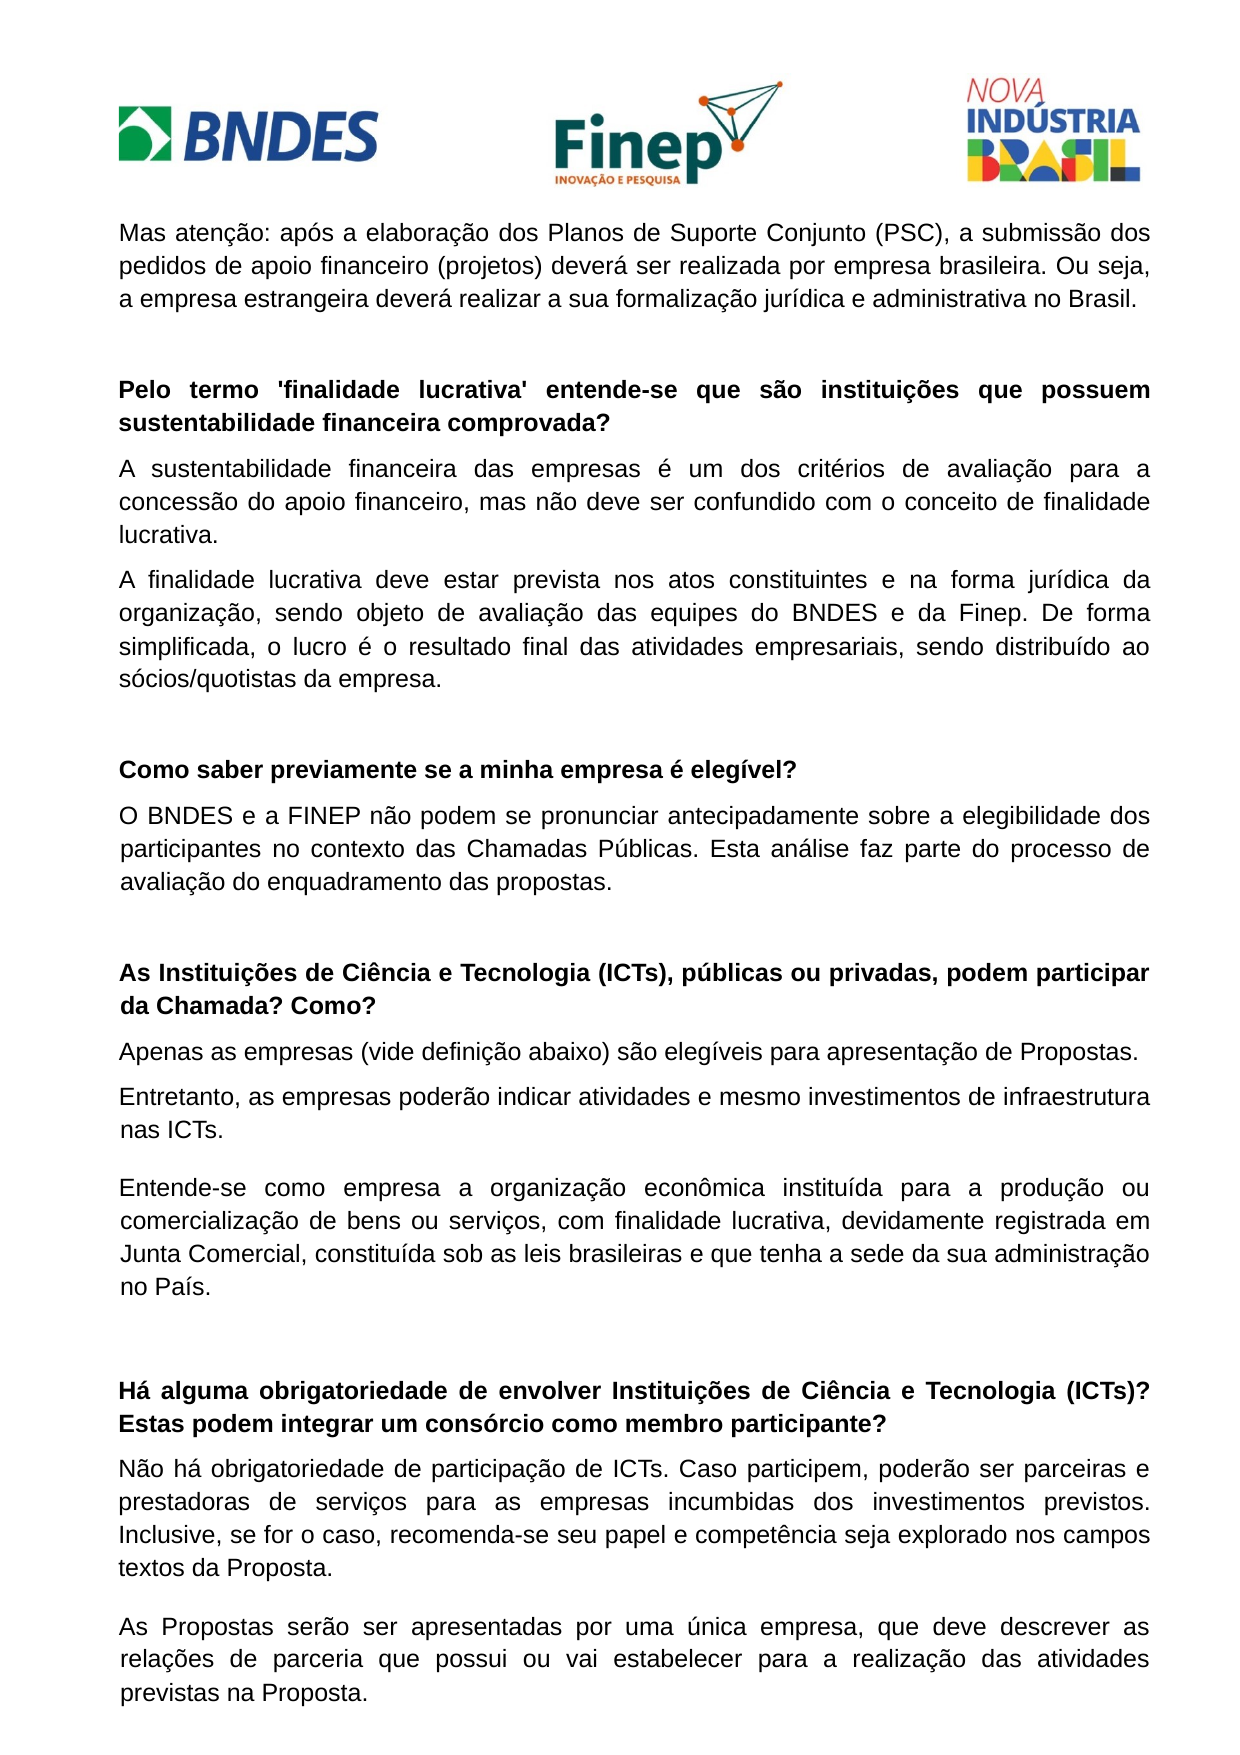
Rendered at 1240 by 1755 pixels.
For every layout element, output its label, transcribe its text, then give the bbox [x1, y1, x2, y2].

text Não há obrigatoriedade de participação de ICTs. Caso participem, poderão ser parceiras e prestadoras de serviços para as empresas incumbidas dos investimentos previstos. Inclusive, se for o caso, recomenda-se seu papel e competência seja explorado nos campos textos da Proposta. [118, 1454, 1152, 1582]
text Mas atenção: após a elaboração dos Planos de Suporte Conjunto (PSC), a submissão dos pedidos de apoio financeiro (projetos) deverá ser realizada por empresa brasileira. Ou seja, a empresa estrangeira deverá realizar a sua formalização jurídica e administrativa no Brasil. [119, 218, 1152, 313]
text As Instituições de Ciência e Tecnologia (ICTs), públicas ou privadas, podem participar da Chamada? Como? [119, 958, 1152, 1020]
text Pelo termo 'finalidade lucrativa' entende-se que são instituições que possuem sustentabilidade financeira comprovada? [118, 375, 1152, 437]
text O BNDES e a FINEP não podem se pronunciar antecipadamente sobre a elegibilidade dos participantes no contexto das Chamadas Públicas. Esta análise faz parte do processo de avaliação do enquadramento das propostas. [119, 801, 1152, 896]
text A finalidade lucrativa deve estar prevista nos atos constituintes e na forma jurídica da organização, sendo objeto de avaliação das equipes do BNDES e da Finep. De forma simplificada, o lucro é o resultado final das atividades empresariais, sendo distribuído ao sócios/quotistas da empresa. [119, 565, 1152, 693]
text Entretanto, as empresas poderão indicar atividades e mesmo investimentos de infraestrutura nas ICTs. [119, 1082, 1152, 1144]
text Apenas as empresas (vide definição abaixo) são elegíveis para apresentação de Propostas. [119, 1037, 1152, 1065]
text Há alguma obrigatoriedade de envolver Instituições de Ciência e Tecnologia (ICTs)? Estas podem integrar um consórcio como membro participante? [118, 1376, 1152, 1438]
text A sustentabilidade financeira das empresas é um dos critérios de avaliação para a concessão do apoio financeiro, mas não deve ser confundido com o conceito de finalidade lucrativa. [119, 454, 1152, 549]
text Entende-se como empresa a organização econômica instituída para a produção ou comercialização de bens ou serviços, com finalidade lucrativa, devidamente registrada em Junta Comercial, constituída sob as leis brasileiras e que tenha a sede da sua administração no País. [119, 1173, 1152, 1301]
text Como saber previamente se a minha empresa é elegível? [119, 756, 1152, 784]
text As Propostas serão ser apresentadas por uma única empresa, que deve descrever as relações de parceria que possui ou vai estabelecer para a realização das atividades previstas na Proposta. [119, 1611, 1152, 1706]
